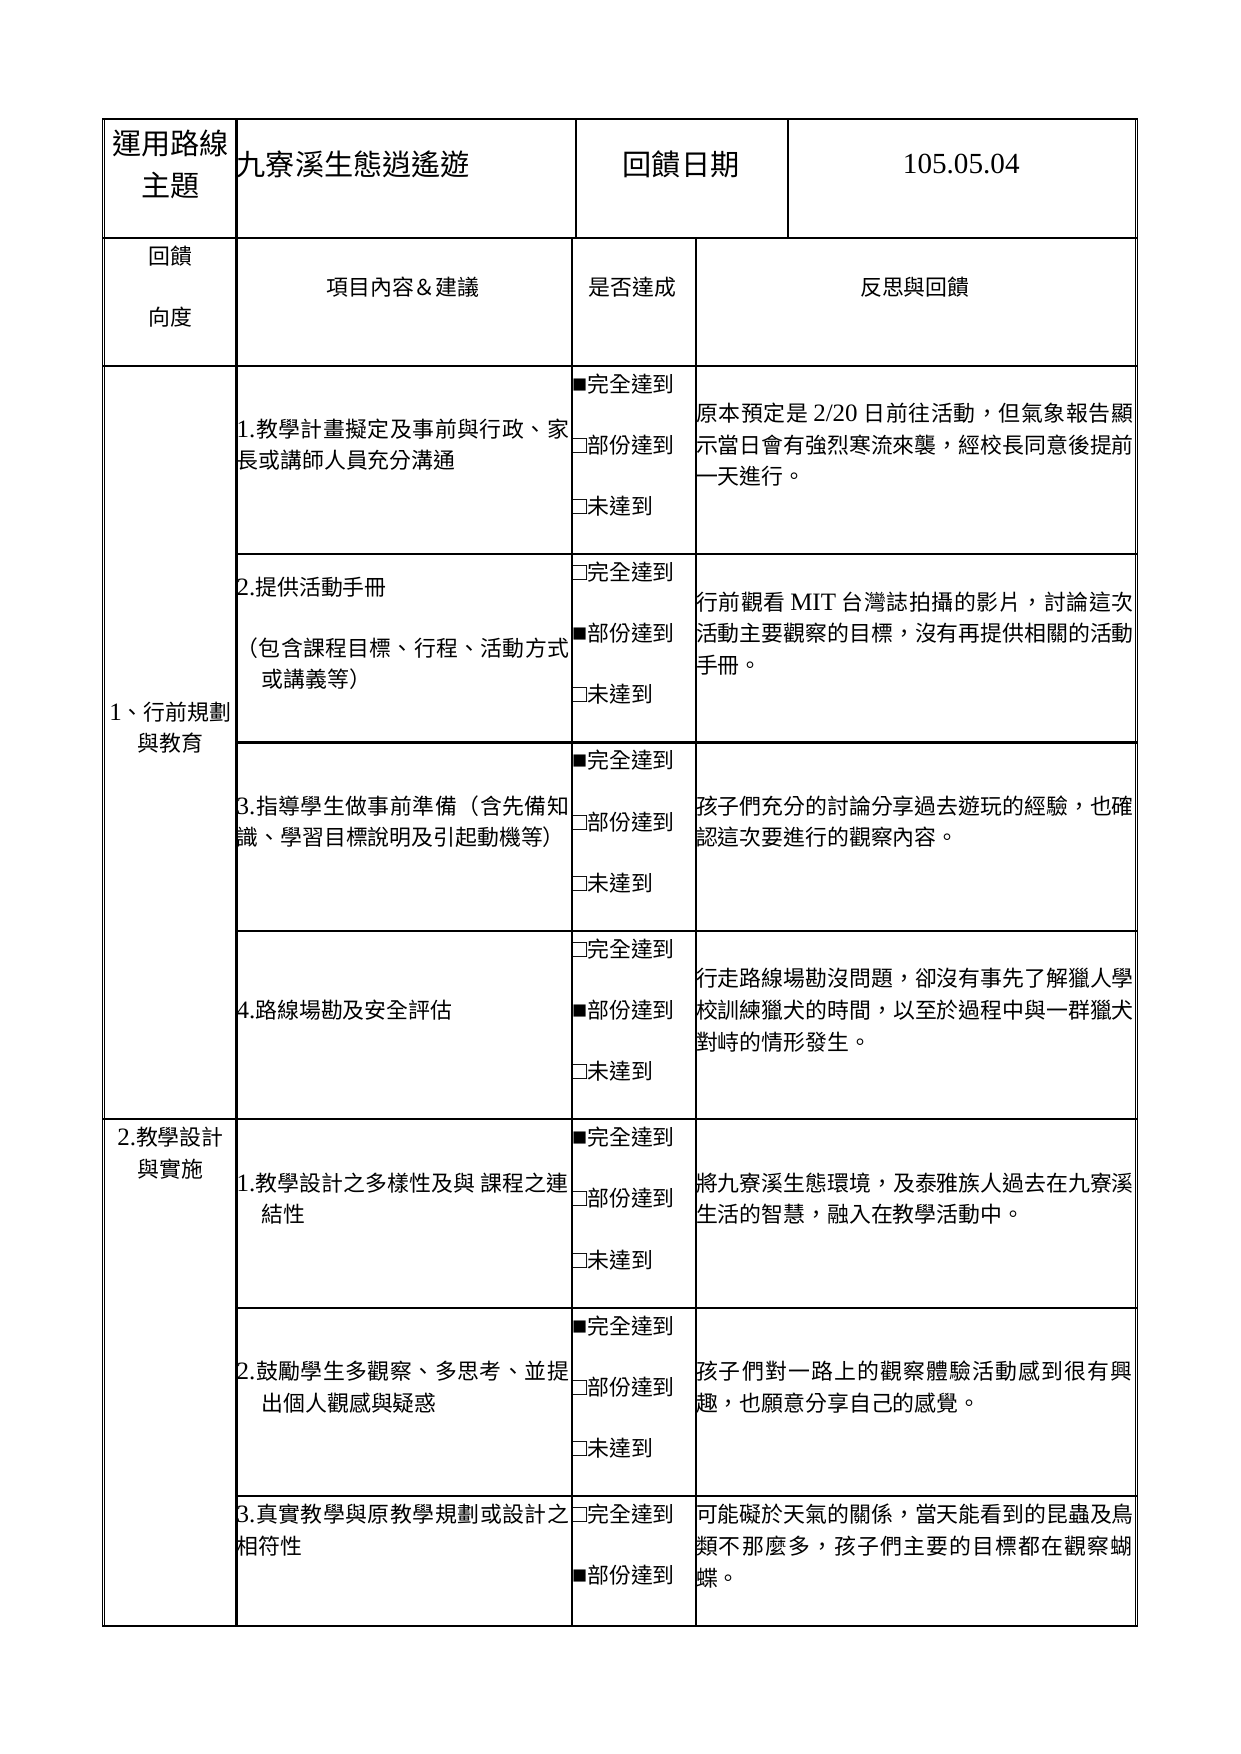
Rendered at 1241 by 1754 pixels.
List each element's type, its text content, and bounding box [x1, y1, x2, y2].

table_cell 2.教學設計與實施 [105, 1120, 235, 1624]
table_cell 行走路線場勘沒問題，卻沒有事先了解獵人學校訓練獵犬的時間，以至於過程中與一群獵犬對峙的情形發生。 [697, 932, 1135, 1118]
table_cell 原本預定是2/20日前往活動，但氣象報告顯示當日會有強烈寒流來襲，經校長同意後提前一天進行。 [697, 367, 1135, 553]
table_cell 運用路線主題 [105, 120, 235, 237]
table_cell 2.提供活動手冊 （包含課程目標、行程、活動方式或講義等） [238, 555, 571, 741]
table_cell ■完全達到 □部份達到 □未達到 [573, 1309, 695, 1495]
table_cell □完全達到 ■部份達到 □未達到 [573, 932, 695, 1118]
table_cell 回饋 向度 [105, 239, 235, 364]
table_cell 反思與回饋 [697, 239, 1135, 364]
table_cell 項目內容＆建議 [238, 239, 571, 364]
table_cell 行前觀看MIT台灣誌拍攝的影片，討論這次活動主要觀察的目標，沒有再提供相關的活動手冊。 [697, 555, 1135, 741]
table_cell 回饋日期 [577, 120, 787, 237]
table_cell 孩子們充分的討論分享過去遊玩的經驗，也確認這次要進行的觀察內容。 [697, 744, 1135, 930]
table_cell 將九寮溪生態環境，及泰雅族人過去在九寮溪生活的智慧，融入在教學活動中。 [697, 1120, 1135, 1307]
table_cell ■完全達到 □部份達到 □未達到 [573, 367, 695, 553]
table_cell □完全達到 ■部份達到 □未達到 [573, 555, 695, 741]
table_cell 九寮溪生態逍遙遊 [238, 120, 575, 237]
table_cell 1.教學計畫擬定及事前與行政、家長或講師人員充分溝通 [238, 367, 571, 553]
table_cell 4.路線場勘及安全評估 [238, 932, 571, 1118]
table_cell ■完全達到 □部份達到 □未達到 [573, 744, 695, 930]
table_cell 1、行前規劃與教育 [105, 367, 235, 1118]
table_cell 2.鼓勵學生多觀察、多思考、並提出個人觀感與疑惑 [238, 1309, 571, 1495]
table_cell 是否達成 [573, 239, 695, 364]
table_cell 3.真實教學與原教學規劃或設計之相符性 [238, 1497, 571, 1624]
table_cell 可能礙於天氣的關係，當天能看到的昆蟲及鳥類不那麼多，孩子們主要的目標都在觀察蝴蝶。 [697, 1497, 1135, 1624]
table_cell 1.教學設計之多樣性及與 課程之連結性 [238, 1120, 571, 1307]
table_cell □完全達到 ■部份達到 [573, 1497, 695, 1624]
table_cell ■完全達到 □部份達到 □未達到 [573, 1120, 695, 1307]
table_cell 105.05.04 [789, 120, 1135, 237]
table_cell 孩子們對一路上的觀察體驗活動感到很有興趣，也願意分享自己的感覺。 [697, 1309, 1135, 1495]
table_cell 3.指導學生做事前準備（含先備知識、學習目標說明及引起動機等） [238, 744, 571, 930]
